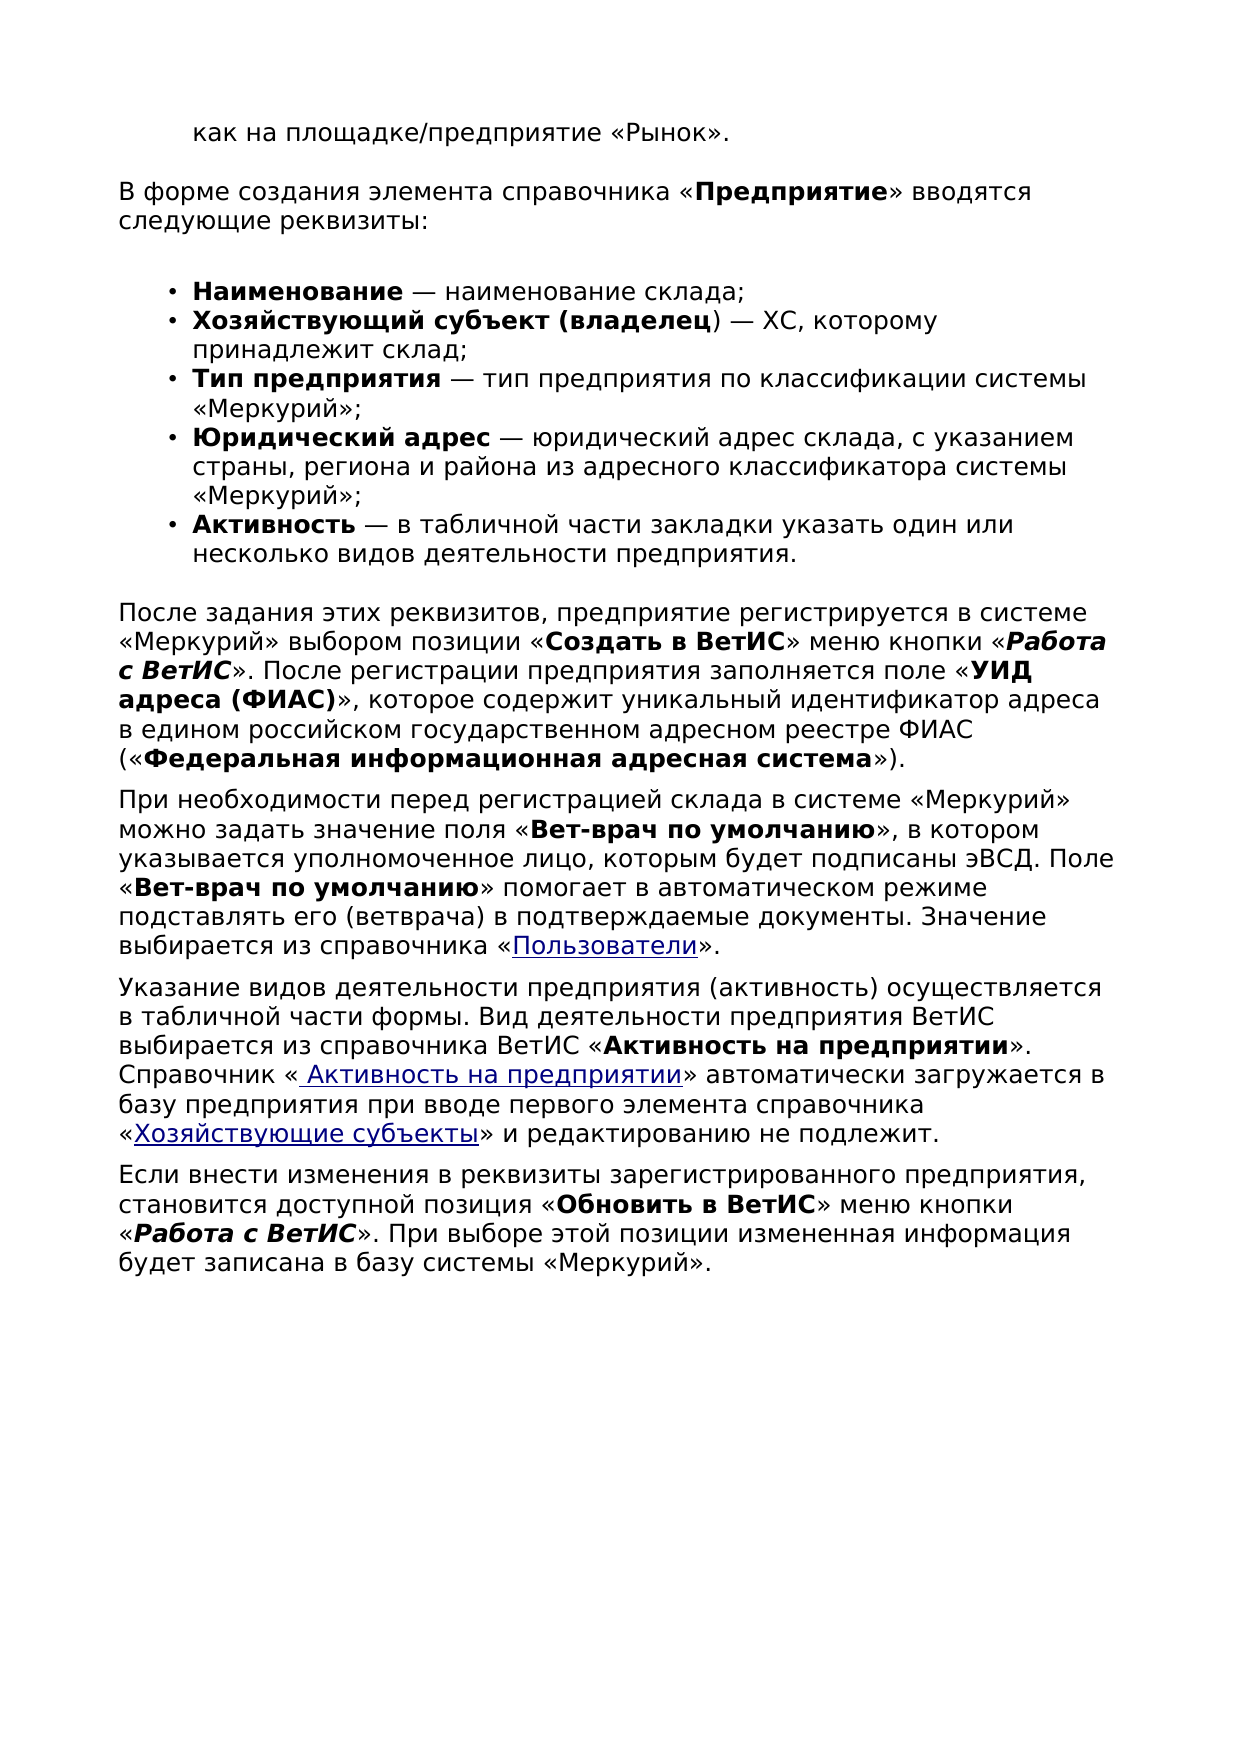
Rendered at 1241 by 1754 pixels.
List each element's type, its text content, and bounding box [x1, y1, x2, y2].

text Если внести изменения в реквизиты зарегистрированного предприятия, становится доступной позиция «Обновить в ВетИС» меню кнопки «Работа с ВетИС». При выборе этой позиции измененная информация будет записана в базу системы «Меркурий». [118, 1161, 1122, 1277]
list Хозяйствующий субъект (владелец) — ХС, которому принадлежит склад; [177, 306, 1122, 364]
list Юридический адрес — юридический адрес склада, с указанием страны, региона и района из адресного классификатора системы «Меркурий»; [177, 423, 1122, 510]
text Указание видов деятельности предприятия (активность) осуществляется в табличной части формы. Вид деятельности предприятия ВетИС выбирается из справочника ВетИС «Активность на предприятии». Справочник « Активность на предприятии» автоматически загружается в базу предприятия при вводе первого элемента справочника «Хозяйствующие субъекты» и редактированию не подлежит. [118, 973, 1122, 1148]
text После задания этих реквизитов, предприятие регистрируется в системе «Меркурий» выбором позиции «Создать в ВетИС» меню кнопки «Работа с ВетИС». После регистрации предприятия заполняется поле «УИД адреса (ФИАС)», которое содержит уникальный идентификатор адреса в едином российском государственном адресном реестре ФИАС («Федеральная информационная адресная система»). [118, 598, 1122, 773]
text При необходимости перед регистрацией склада в системе «Меркурий» можно задать значение поля «Вет-врач по умолчанию», в котором указывается уполномоченное лицо, которым будет подписаны эВСД. Поле «Вет-врач по умолчанию» помогает в автоматическом режиме подставлять его (ветврача) в подтверждаемые документы. Значение выбирается из справочника «Пользователи». [118, 786, 1122, 961]
list как на площадке/предприятие «Рынок». [177, 118, 1122, 147]
list Наименование — наименование склада; [177, 277, 1122, 306]
list Активность — в табличной части закладки указать один или несколько видов деятельности предприятия. [177, 510, 1122, 569]
text В форме создания элемента справочника «Предприятие» вводятся следующие реквизиты: [118, 177, 1122, 235]
list Тип предприятия — тип предприятия по классификации системы «Меркурий»; [177, 364, 1122, 423]
